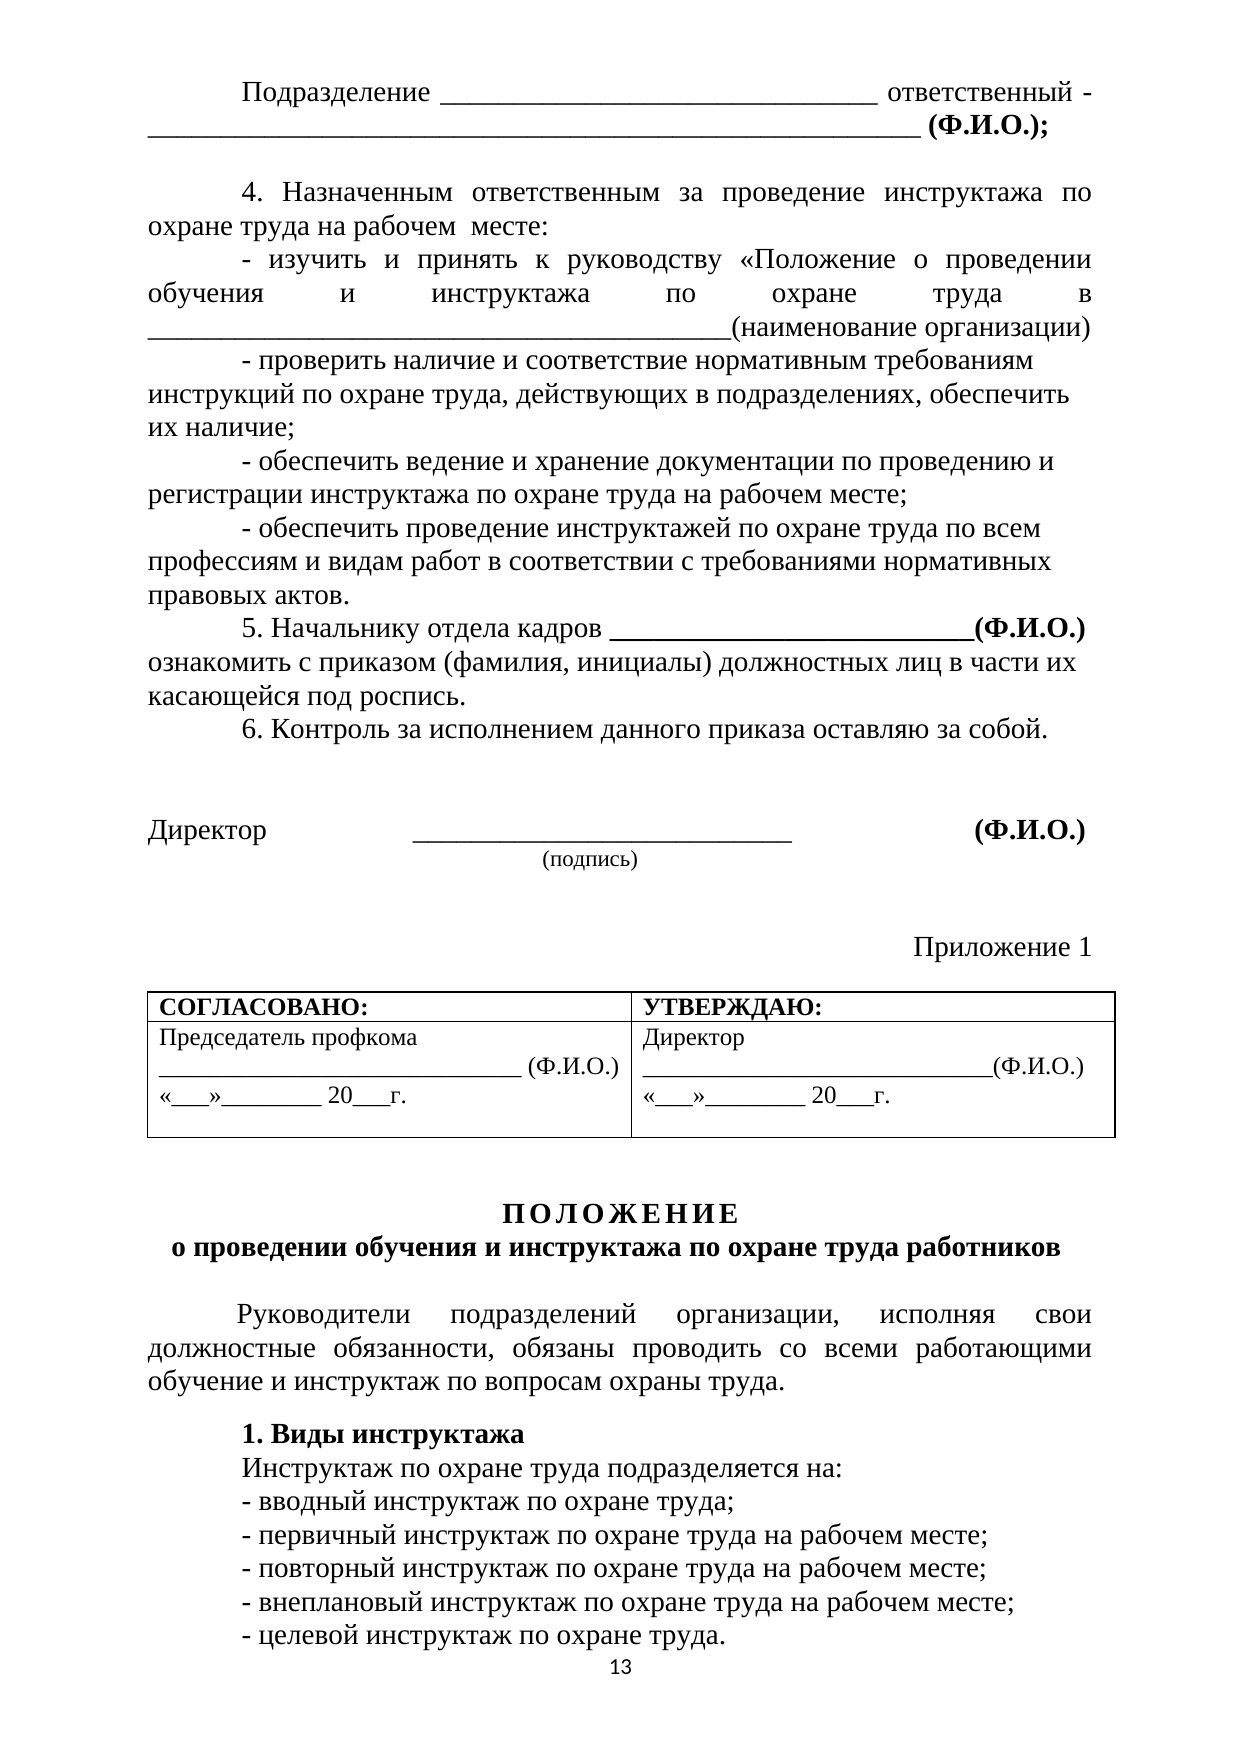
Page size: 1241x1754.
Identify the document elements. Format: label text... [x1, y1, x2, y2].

text - повторный инструктаж по охране труда на рабочем месте; [148, 1550, 1092, 1584]
text Приложение 1 [148, 929, 1092, 963]
text - вводный инструктаж по охране труда; [148, 1483, 1092, 1517]
text 5. Начальнику отдела кадров _________________________(Ф.И.О.) ознакомить с приказом (фамилия, инициалы) должностных лиц в части их касающейся под роспись. [148, 611, 1092, 711]
text - обеспечить ведение и хранение документации по проведению и регистрации инструктажа по охране труда на рабочем месте; [148, 443, 1092, 510]
text Руководители подразделений организации, исполняя свои должностные обязанности, обязаны проводить со всеми работающими обучение и инструктаж по вопросам охраны труда. [148, 1296, 1092, 1397]
text Инструктаж по охране труда подразделяется на: [148, 1450, 1092, 1483]
text 6. Контроль за исполнением данного приказа оставляю за собой. [148, 711, 1092, 745]
text (подпись) [148, 845, 1092, 872]
text - обеспечить проведение инструктажей по охране труда по всем профессиям и видам работ в соответствии с требованиями нормативных правовых актов. [148, 510, 1092, 611]
text Подразделение ______________________________ ответственный -_____________________________________________________ (Ф.И.О.); [148, 74, 1092, 141]
table_header УТВЕРЖДАЮ: [632, 993, 1114, 1021]
text Положение [148, 1196, 1092, 1229]
table_header СОГЛАСОВАНО: [148, 993, 631, 1021]
table_cell Директор ____________________________(Ф.И.О.) «___»________ 20___г. [632, 1022, 1114, 1137]
table_cell Председатель профкома _____________________________ (Ф.И.О.) «___»________ 20___г. [148, 1022, 631, 1137]
text - первичный инструктаж по охране труда на рабочем месте; [148, 1517, 1092, 1550]
text - проверить наличие и соответствие нормативным требованиям инструкций по охране труда, действующих в подразделениях, обеспечить их наличие; [148, 342, 1092, 443]
text Директор __________________________ (Ф.И.О.) [148, 812, 1092, 845]
text - внеплановый инструктаж по охране труда на рабочем месте; [148, 1584, 1092, 1617]
text о проведении обучения и инструктажа по охране труда работников [148, 1229, 1092, 1263]
text 4. Назначенным ответственным за проведение инструктажа по охране труда на рабочем месте: [148, 174, 1092, 242]
text - целевой инструктаж по охране труда. [148, 1617, 1092, 1651]
text - изучить и принять к руководству «Положение о проведении обучения и инструктажа по охране труда в ________________________________________(наименование организации) [148, 242, 1092, 342]
text 1. Виды инструктажа [148, 1416, 1092, 1450]
